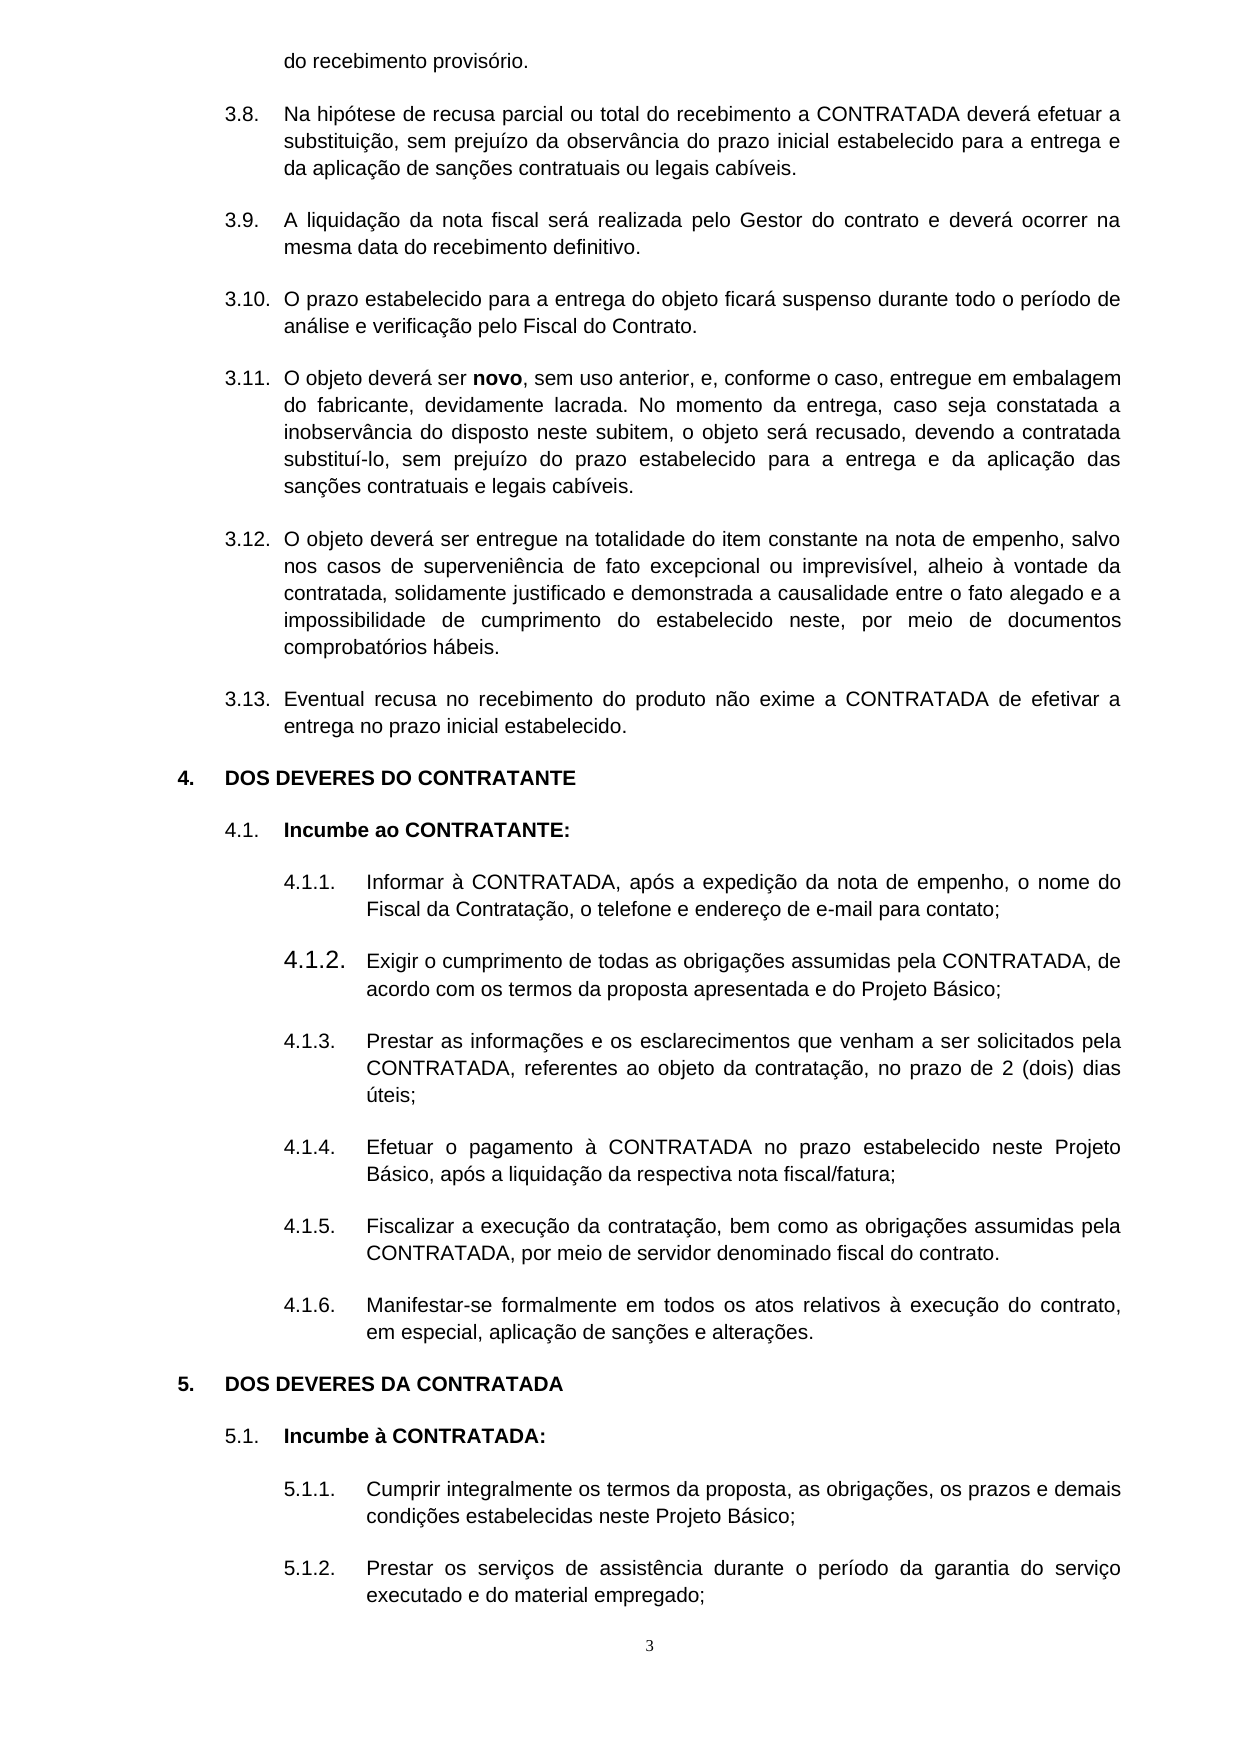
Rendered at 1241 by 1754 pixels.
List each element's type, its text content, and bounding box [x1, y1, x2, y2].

list Informar à CONTRATADA, após a expedição da nota de empenho, o nome do Fiscal da Contratação, o telefone e endereço de e-mail para contato; [283, 868, 1122, 922]
list do recebimento provisório. [224, 47, 1122, 74]
list Prestar as informações e os esclarecimentos que venham a ser solicitados pela CONTRATADA, referentes ao objeto da contratação, no prazo de 2 (dois) dias úteis; [283, 1026, 1122, 1108]
list O prazo estabelecido para a entrega do objeto ficará suspenso durante todo o período de análise e verificação pelo Fiscal do Contrato. [224, 285, 1122, 339]
list DOS DEVERES DA CONTRATADA [177, 1370, 1122, 1397]
list Incumbe à CONTRATADA: [224, 1422, 1122, 1449]
list Eventual recusa no recebimento do produto não exime a CONTRATADA de efetivar a entrega no prazo inicial estabelecido. [224, 685, 1122, 739]
list Na hipótese de recusa parcial ou total do recebimento a CONTRATADA deverá efetuar a substituição, sem prejuízo da observância do prazo inicial estabelecido para a entrega e da aplicação de sanções contratuais ou legais cabíveis. [224, 99, 1122, 181]
list Exigir o cumprimento de todas as obrigações assumidas pela CONTRATADA, de acordo com os termos da proposta apresentada e do Projeto Básico; [283, 947, 1122, 1001]
list Manifestar-se formalmente em todos os atos relativos à execução do contrato, em especial, aplicação de sanções e alterações. [283, 1291, 1122, 1345]
list Prestar os serviços de assistência durante o período da garantia do serviço executado e do material empregado; [283, 1553, 1122, 1608]
list Fiscalizar a execução da contratação, bem como as obrigações assumidas pela CONTRATADA, por meio de servidor denominado fiscal do contrato. [283, 1212, 1122, 1266]
list Efetuar o pagamento à CONTRATADA no prazo estabelecido neste Projeto Básico, após a liquidação da respectiva nota fiscal/fatura; [283, 1133, 1122, 1187]
list Incumbe ao CONTRATANTE: [224, 816, 1122, 843]
list O objeto deverá ser entregue na totalidade do item constante na nota de empenho, salvo nos casos de superveniência de fato excepcional ou imprevisível, alheio à vontade da contratada, solidamente justificado e demonstrada a causalidade entre o fato alegado e a impossibilidade de cumprimento do estabelecido neste, por meio de documentos comprobatórios hábeis. [224, 524, 1122, 660]
list Cumprir integralmente os termos da proposta, as obrigações, os prazos e demais condições estabelecidas neste Projeto Básico; [283, 1474, 1122, 1528]
list DOS DEVERES DO CONTRATANTE [177, 764, 1122, 791]
list O objeto deverá ser novo, sem uso anterior, e, conforme o caso, entregue em embalagem do fabricante, devidamente lacrada. No momento da entrega, caso seja constatada a inobservância do disposto neste subitem, o objeto será recusado, devendo a contratada substituí-lo, sem prejuízo do prazo estabelecido para a entrega e da aplicação das sanções contratuais e legais cabíveis. [224, 364, 1122, 499]
list A liquidação da nota fiscal será realizada pelo Gestor do contrato e deverá ocorrer na mesma data do recebimento definitivo. [224, 206, 1122, 260]
